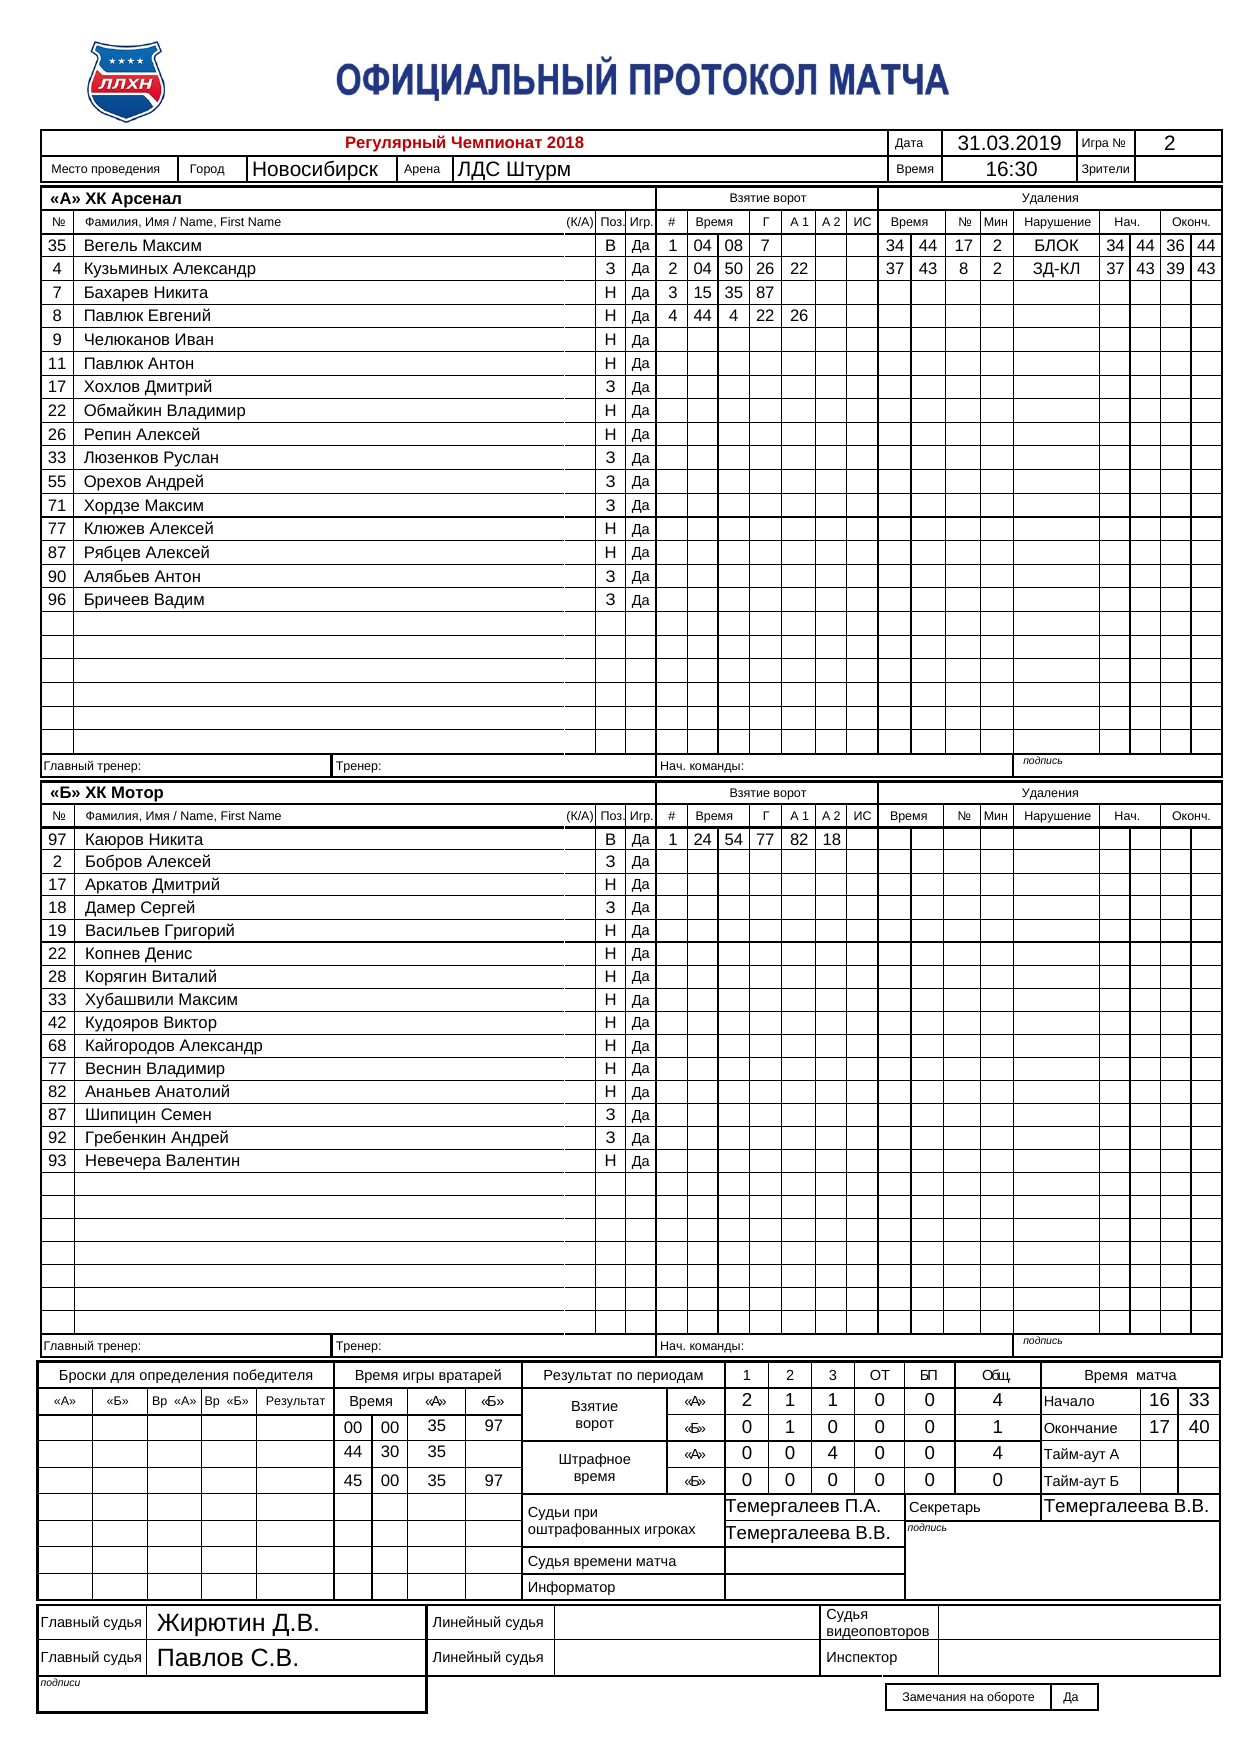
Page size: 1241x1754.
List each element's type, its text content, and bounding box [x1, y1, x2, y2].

table_cell [74, 636, 564, 658]
table_cell [879, 896, 910, 918]
table_cell [946, 305, 980, 327]
table_cell [847, 352, 877, 374]
table_cell [719, 399, 749, 422]
table_cell [719, 565, 749, 587]
table_cell [565, 494, 595, 516]
table_cell [688, 707, 717, 729]
table_cell [1100, 328, 1129, 351]
table_cell [944, 874, 980, 895]
table_cell [565, 352, 595, 374]
table_cell [879, 1311, 910, 1333]
table_cell [946, 281, 980, 303]
table_cell Хордзе Максим [74, 494, 564, 516]
table_cell [981, 850, 1013, 872]
table_cell 4 [719, 305, 749, 327]
table_cell [688, 1150, 717, 1172]
table_cell Да [626, 305, 655, 327]
table_cell [565, 1173, 595, 1195]
table_cell Главный судья [39, 1606, 146, 1639]
table_cell [719, 1265, 749, 1287]
table_cell Время [879, 805, 943, 826]
table_header «А» ХК Арсенал [42, 188, 655, 209]
table_cell [782, 235, 815, 256]
table_cell Павлюк Евгений [74, 305, 564, 327]
table_cell [847, 257, 877, 280]
table_cell [565, 305, 595, 327]
table_cell [750, 1104, 781, 1126]
table_cell [879, 1219, 910, 1241]
table_cell [816, 565, 846, 587]
table_header Время игры вратарей [335, 1363, 521, 1387]
table_cell [657, 1127, 687, 1149]
table_cell [1131, 1058, 1160, 1079]
table_cell Н [596, 966, 625, 987]
table_cell З [596, 376, 625, 398]
table_cell [657, 1012, 687, 1033]
table_cell [1131, 541, 1160, 564]
table_cell [373, 1521, 407, 1546]
table_header Да [1052, 1685, 1097, 1709]
table_cell [688, 966, 717, 987]
table_cell Да [626, 829, 655, 849]
table_cell [816, 1012, 846, 1033]
table_cell [981, 829, 1013, 849]
table_cell 16:30 [943, 157, 1076, 181]
table_cell [257, 1468, 333, 1493]
table_cell [657, 896, 687, 918]
table_cell [1014, 305, 1099, 327]
table_cell [816, 235, 846, 256]
table_cell [946, 541, 980, 564]
table_cell [1192, 1081, 1221, 1103]
table_cell [981, 352, 1013, 374]
table_cell [688, 730, 717, 753]
table_cell [750, 1012, 781, 1033]
table_cell [981, 423, 1013, 445]
table_cell Время [879, 211, 945, 233]
table_cell [719, 376, 749, 398]
table_cell [912, 943, 943, 964]
table_cell [688, 874, 717, 895]
table_cell [750, 1196, 781, 1218]
table_cell [428, 1677, 882, 1711]
table_cell [1192, 588, 1221, 611]
table_cell «А» [408, 1389, 465, 1413]
table_cell [847, 683, 877, 706]
table_cell [816, 376, 846, 398]
table_cell [688, 588, 717, 611]
table_cell [1131, 920, 1160, 941]
table_cell [202, 1468, 256, 1493]
table_cell [981, 1104, 1013, 1126]
table_cell [946, 423, 980, 445]
table_cell [981, 541, 1013, 564]
table_cell [847, 305, 877, 327]
table_cell [816, 518, 846, 540]
table_cell [750, 966, 781, 987]
table_cell [1192, 352, 1221, 374]
table_cell [944, 896, 980, 918]
table_cell Темергалеев П.А. [726, 1495, 904, 1520]
table_cell [335, 1521, 371, 1546]
table_cell [1100, 1219, 1129, 1241]
table_cell [1192, 1150, 1221, 1172]
table_cell [1192, 470, 1221, 493]
table_cell [944, 850, 980, 872]
table_cell [719, 588, 749, 611]
table_cell [565, 612, 595, 634]
table_cell [816, 636, 846, 658]
table_cell [1100, 989, 1129, 1011]
table_cell Да [626, 541, 655, 564]
table_cell [726, 1575, 904, 1599]
table_cell 0 [726, 1468, 768, 1493]
table_cell Да [626, 1012, 655, 1033]
table_cell [1131, 376, 1160, 398]
table_cell [657, 1242, 687, 1264]
table_cell Город [179, 157, 246, 181]
table_cell [816, 612, 846, 634]
table_cell 7 [42, 281, 73, 303]
table_cell [1192, 1104, 1221, 1126]
table_cell 2 [657, 257, 687, 280]
table_cell [719, 352, 749, 374]
table_cell [1100, 683, 1129, 706]
table_cell Корягин Виталий [75, 966, 564, 987]
table_cell 26 [750, 257, 781, 280]
table_cell [657, 1173, 687, 1195]
table_cell Васильев Григорий [75, 920, 564, 941]
table_cell [1161, 659, 1190, 682]
table_cell [944, 966, 980, 987]
table_cell 43 [1131, 257, 1160, 280]
table_cell № [946, 211, 980, 233]
table_cell [1192, 920, 1221, 941]
table_cell [912, 1219, 943, 1241]
table_cell [596, 636, 625, 658]
table_cell Вр «Б» [202, 1389, 256, 1413]
table_cell А 2 [816, 805, 846, 826]
table_cell [879, 1081, 910, 1103]
table_cell 17 [42, 376, 73, 398]
table_cell 0 [855, 1468, 904, 1493]
table_cell [981, 612, 1013, 634]
table_cell [782, 920, 815, 941]
table_cell [816, 989, 846, 1011]
table_cell [657, 943, 687, 964]
table_cell Да [626, 328, 655, 351]
table_cell [1100, 565, 1129, 587]
table_cell [912, 1173, 943, 1195]
table_cell [782, 1127, 815, 1149]
table_cell [946, 683, 980, 706]
table_cell [1192, 1035, 1221, 1057]
table_cell [816, 588, 846, 611]
table_cell 1 [769, 1389, 811, 1413]
table_cell [1100, 707, 1129, 729]
table_cell 1 [812, 1389, 854, 1413]
table_cell [1161, 1265, 1190, 1287]
table_cell Кузьминых Александр [74, 257, 564, 280]
table_cell [39, 1468, 92, 1493]
table_cell [1161, 896, 1190, 918]
table_cell [1100, 1196, 1129, 1218]
table_cell [1192, 376, 1221, 398]
table_cell [565, 1219, 595, 1241]
table_cell [202, 1441, 256, 1467]
table_cell [1131, 683, 1160, 706]
table_cell [626, 730, 655, 753]
table_cell [782, 943, 815, 964]
table_cell [257, 1547, 333, 1573]
table_cell [1014, 470, 1099, 493]
table_cell [847, 588, 877, 611]
table_cell [408, 1547, 465, 1573]
table_cell Темергалеева В.В. [1042, 1495, 1219, 1520]
table_cell [719, 989, 749, 1011]
table_cell [750, 565, 781, 587]
table_cell [1131, 896, 1160, 918]
table_cell [1192, 730, 1221, 753]
table_cell [626, 636, 655, 658]
table_cell [1100, 588, 1129, 611]
table_cell [1099, 1682, 1220, 1711]
table_cell Да [626, 1081, 655, 1103]
table_cell ЛДС Штурм [454, 157, 887, 181]
table_cell [816, 1288, 846, 1310]
table_cell [1192, 1012, 1221, 1033]
table_cell Ананьев Анатолий [75, 1081, 564, 1103]
table_cell [466, 1574, 521, 1599]
table_cell [816, 896, 846, 918]
table_cell [1100, 423, 1129, 445]
table_cell [719, 966, 749, 987]
table_cell 26 [42, 423, 73, 445]
table_cell 35 [408, 1468, 465, 1493]
table_cell [565, 829, 595, 849]
table_cell З [596, 1104, 625, 1126]
table_cell [1192, 446, 1221, 469]
table_cell подпись [1014, 755, 1221, 776]
table_cell [847, 518, 877, 540]
table_cell [335, 1574, 371, 1599]
table_cell [93, 1574, 147, 1599]
table_cell [1161, 707, 1190, 729]
table_cell Да [626, 376, 655, 398]
table_cell [373, 1574, 407, 1599]
table_cell [981, 920, 1013, 941]
table_cell Фамилия, Имя / Name, First Name [74, 211, 565, 233]
table_cell Хохлов Дмитрий [74, 376, 564, 398]
table_cell [879, 1196, 910, 1218]
table_cell Да [626, 399, 655, 422]
table_cell [816, 1104, 846, 1126]
table_cell [565, 1150, 595, 1172]
table_cell [565, 541, 595, 564]
table_cell [1161, 1150, 1190, 1172]
table_cell [1014, 565, 1099, 587]
table_cell 82 [42, 1081, 74, 1103]
table_cell [981, 683, 1013, 706]
table_cell 26 [782, 305, 815, 327]
table_cell [1161, 328, 1190, 351]
table_cell [912, 850, 943, 872]
table_cell [782, 376, 815, 398]
table_cell 30 [373, 1441, 407, 1467]
table_cell [816, 1127, 846, 1149]
table_cell [719, 423, 749, 445]
table_cell З [596, 494, 625, 516]
table_cell [1131, 446, 1160, 469]
table_cell [657, 541, 687, 564]
table_cell [879, 1288, 910, 1310]
table_cell [1014, 281, 1099, 303]
table_cell [1131, 1104, 1160, 1126]
table_cell [466, 1521, 521, 1546]
table_cell [1131, 829, 1160, 849]
table_cell [42, 730, 73, 753]
table_cell [719, 1012, 749, 1033]
table_cell [879, 1035, 910, 1057]
table_cell 0 [812, 1415, 854, 1440]
table_cell [847, 896, 877, 918]
table_cell Тренер: [333, 1335, 655, 1356]
table_cell [1161, 352, 1190, 374]
table_cell [565, 423, 595, 445]
table_cell Н [596, 1058, 625, 1079]
table_cell [657, 446, 687, 469]
table_cell [93, 1441, 147, 1467]
table_cell [93, 1547, 147, 1573]
table_cell [944, 1104, 980, 1126]
table_cell [782, 352, 815, 374]
table_cell [816, 850, 846, 872]
table_cell Веснин Владимир [75, 1058, 564, 1079]
table_cell [75, 1288, 564, 1310]
table_cell [946, 470, 980, 493]
table_cell [1161, 1081, 1190, 1103]
table_cell [1192, 707, 1221, 729]
table_cell [688, 1265, 717, 1287]
table_cell [1192, 896, 1221, 918]
table_cell подпись [906, 1522, 1219, 1599]
table_cell Гребенкин Андрей [75, 1127, 564, 1149]
table_cell [981, 1219, 1013, 1241]
table_cell [565, 235, 595, 256]
table_cell [1161, 376, 1190, 398]
table_cell [1179, 1468, 1219, 1493]
table_cell [879, 966, 910, 987]
table_cell [466, 1494, 521, 1520]
table_cell [981, 989, 1013, 1011]
table_cell [1014, 1311, 1099, 1333]
table_cell [946, 376, 980, 398]
table_cell 0 [855, 1415, 904, 1440]
table_cell [1131, 707, 1160, 729]
table_cell [782, 494, 815, 516]
table_cell [847, 565, 877, 587]
table_cell [946, 518, 980, 540]
table_cell [719, 1196, 749, 1218]
table_cell [1100, 1288, 1129, 1310]
table_cell 04 [688, 235, 717, 256]
table_cell [912, 305, 945, 327]
table_cell [1014, 707, 1099, 729]
table_cell [565, 1265, 595, 1287]
table_cell [657, 874, 687, 895]
table_cell [657, 1265, 687, 1287]
table_cell [750, 423, 781, 445]
table_cell [1100, 1104, 1129, 1126]
table_cell [912, 920, 943, 941]
table_cell 77 [42, 1058, 74, 1079]
table_cell [912, 707, 945, 729]
table_cell [1014, 352, 1099, 374]
table_cell [944, 1288, 980, 1310]
table_cell [816, 874, 846, 895]
table_cell [912, 1196, 943, 1218]
table_cell [981, 966, 1013, 987]
table_cell [688, 328, 717, 351]
table_cell 87 [750, 281, 781, 303]
table_cell [1100, 659, 1129, 682]
table_cell [1192, 494, 1221, 516]
table_cell [782, 1311, 815, 1333]
table_cell [596, 1242, 625, 1264]
table_cell [42, 636, 73, 658]
table_cell [1131, 399, 1160, 422]
table_cell [565, 1035, 595, 1057]
table_cell [1100, 541, 1129, 564]
table_cell 0 [812, 1468, 854, 1493]
table_cell 35 [719, 281, 749, 303]
table_cell [626, 1288, 655, 1310]
table_cell Да [626, 281, 655, 303]
table_cell Нарушение [1014, 211, 1099, 233]
table_cell [257, 1441, 333, 1467]
table_cell [596, 1219, 625, 1241]
table_cell [257, 1416, 333, 1440]
table_cell Н [596, 328, 625, 351]
table_cell [39, 1574, 92, 1599]
table_cell Время [688, 805, 749, 826]
table_cell [74, 683, 564, 706]
table_cell 77 [750, 829, 781, 849]
table_cell Секретарь [906, 1495, 1040, 1520]
table_cell [555, 1640, 819, 1675]
table_cell З [596, 588, 625, 611]
table_cell [74, 612, 564, 634]
table_header «Б» ХК Мотор [42, 783, 655, 803]
table_cell [565, 281, 595, 303]
table_cell [565, 257, 595, 280]
table_header Броски для определения победителя [39, 1363, 333, 1387]
table_cell [1014, 1242, 1099, 1264]
table_cell Да [626, 588, 655, 611]
table_cell 36 [1161, 235, 1190, 256]
table_cell [816, 1219, 846, 1241]
table_cell [1014, 920, 1099, 941]
table_cell [939, 1640, 1219, 1675]
table_cell Да [626, 920, 655, 941]
table_cell [1014, 1196, 1099, 1218]
table_cell [981, 1242, 1013, 1264]
table_cell [1131, 730, 1160, 753]
table_cell [1161, 1288, 1190, 1310]
table_cell [1014, 518, 1099, 540]
table_cell [816, 966, 846, 987]
table_cell [847, 1196, 877, 1218]
table_cell [719, 730, 749, 753]
table_cell Да [626, 1104, 655, 1126]
table_cell [981, 1058, 1013, 1079]
table_cell [408, 1521, 465, 1546]
table_cell [782, 1196, 815, 1218]
table_cell [565, 943, 595, 964]
table_cell [42, 1242, 74, 1264]
table_cell [912, 1127, 943, 1149]
table_cell Время [335, 1389, 407, 1413]
table_cell [42, 683, 73, 706]
table_cell [816, 541, 846, 564]
table_cell [688, 376, 717, 398]
table_cell [1014, 636, 1099, 658]
table_cell [719, 1058, 749, 1079]
table_cell А 1 [782, 211, 815, 233]
table_cell [1014, 1058, 1099, 1079]
table_cell [912, 328, 945, 351]
table_cell [847, 376, 877, 398]
table_cell [657, 352, 687, 374]
table_cell [1161, 850, 1190, 872]
table_cell [1014, 874, 1099, 895]
table_cell Бричеев Вадим [74, 588, 564, 611]
table_cell 22 [42, 943, 74, 964]
table_cell [879, 446, 910, 469]
table_cell В [596, 235, 625, 256]
table_cell [879, 328, 910, 351]
table_cell [1192, 943, 1221, 964]
table_cell Да [626, 235, 655, 256]
table_cell [565, 636, 595, 658]
table_cell Тайм-аут А [1042, 1441, 1140, 1467]
table_cell [981, 1196, 1013, 1218]
table_cell [912, 1012, 943, 1033]
table_cell [782, 446, 815, 469]
table_cell [981, 1288, 1013, 1310]
table_cell [782, 659, 815, 682]
table_cell [719, 850, 749, 872]
table_cell [148, 1416, 201, 1440]
table_cell [750, 1035, 781, 1057]
table_cell [912, 1058, 943, 1079]
table_cell [944, 1219, 980, 1241]
table_cell З [596, 850, 625, 872]
table_cell [1014, 1265, 1099, 1287]
table_cell [981, 1035, 1013, 1057]
table_cell [750, 399, 781, 422]
table_cell [1100, 399, 1129, 422]
table_cell [782, 399, 815, 422]
table_cell [946, 730, 980, 753]
table_cell Хубашвили Максим [75, 989, 564, 1011]
table_cell Нач. [1100, 805, 1160, 826]
table_cell [1131, 494, 1160, 516]
table_cell [1131, 423, 1160, 445]
table_cell [912, 989, 943, 1011]
table_cell Да [626, 446, 655, 469]
table_cell [565, 1127, 595, 1149]
table_cell [1161, 966, 1190, 987]
table_cell [946, 446, 980, 469]
table_cell 0 [769, 1442, 811, 1467]
table_cell 97 [466, 1468, 521, 1493]
table_cell [847, 1081, 877, 1103]
table_cell [879, 1150, 910, 1172]
table_cell 44 [1131, 235, 1160, 256]
table_cell [816, 423, 846, 445]
table_cell Кудояров Виктор [75, 1012, 564, 1033]
table_cell 0 [855, 1442, 904, 1467]
table_cell [782, 541, 815, 564]
table_cell 2 [726, 1389, 768, 1413]
table_cell [1014, 850, 1099, 872]
table_cell 37 [1100, 257, 1129, 280]
table_cell [981, 1173, 1013, 1195]
table_cell [944, 920, 980, 941]
table_cell [879, 989, 910, 1011]
table_cell [596, 659, 625, 682]
table_cell Темергалеева В.В. [726, 1521, 904, 1546]
table_cell [879, 1104, 910, 1126]
table_cell [912, 1311, 943, 1333]
table_cell [1161, 989, 1190, 1011]
table_cell Тайм-аут Б [1042, 1468, 1140, 1493]
table_cell [1014, 989, 1099, 1011]
table_cell [202, 1494, 256, 1520]
table_cell Копнев Денис [75, 943, 564, 964]
table_cell [782, 588, 815, 611]
table_cell [879, 541, 910, 564]
table_cell [879, 730, 910, 753]
table_cell 0 [905, 1389, 954, 1413]
table_cell [1161, 423, 1190, 445]
table_cell [1014, 1173, 1099, 1195]
table_cell Орехов Андрей [74, 470, 564, 493]
table_cell Рябцев Алексей [74, 541, 564, 564]
table_cell ЗД-КЛ [1014, 257, 1099, 280]
table_cell А 1 [782, 805, 815, 826]
table_header 3 [812, 1363, 854, 1387]
table_cell [657, 470, 687, 493]
table_cell [688, 1219, 717, 1241]
table_cell [1014, 1127, 1099, 1149]
table_cell 34 [1100, 235, 1129, 256]
table_cell [750, 730, 781, 753]
table_cell [912, 659, 945, 682]
table_cell [688, 1173, 717, 1195]
table_cell 3 [657, 281, 687, 303]
table_cell [944, 1150, 980, 1172]
table_cell [688, 446, 717, 469]
table_cell [782, 1219, 815, 1241]
table_cell [847, 1058, 877, 1079]
table_cell [816, 1081, 846, 1103]
table_cell 2 [42, 850, 74, 872]
table_cell [1100, 874, 1129, 895]
table_cell 90 [42, 565, 73, 587]
table_cell Оконч. [1161, 805, 1221, 826]
table_cell Г [750, 211, 781, 233]
table_cell Люзенков Руслан [74, 446, 564, 469]
table_cell [1131, 1196, 1160, 1218]
table_cell [1192, 612, 1221, 634]
table_cell Зрители [1078, 157, 1134, 181]
table_cell [847, 850, 877, 872]
table_cell [688, 494, 717, 516]
table_cell [1192, 1288, 1221, 1310]
table_cell 35 [408, 1416, 465, 1440]
table_cell [1161, 494, 1190, 516]
table_cell 44 [912, 235, 945, 256]
table_cell [626, 683, 655, 706]
table_cell З [596, 446, 625, 469]
table_cell [408, 1574, 465, 1599]
table_cell [719, 1104, 749, 1126]
table_cell [750, 446, 781, 469]
table_cell [1100, 896, 1129, 918]
table_cell [657, 565, 687, 587]
table_cell [981, 1150, 1013, 1172]
table_cell 93 [42, 1150, 74, 1172]
table_cell [719, 1219, 749, 1241]
table_cell [719, 612, 749, 634]
table_cell [782, 1058, 815, 1079]
table_cell 44 [335, 1441, 371, 1467]
table_cell [719, 659, 749, 682]
table_cell [657, 518, 687, 540]
table_cell [912, 1150, 943, 1172]
table_cell [148, 1574, 201, 1599]
table_cell Мин [981, 805, 1013, 826]
table_cell [912, 281, 945, 303]
table_cell [466, 1441, 521, 1467]
table_cell [1161, 1242, 1190, 1264]
table_cell [93, 1416, 147, 1440]
table_cell [1161, 1035, 1190, 1057]
table_cell [816, 1150, 846, 1172]
table_cell [688, 423, 717, 445]
table_cell [1161, 730, 1190, 753]
table_cell [75, 1242, 564, 1264]
table_cell [782, 966, 815, 987]
table_cell [719, 1173, 749, 1195]
table_cell [1100, 1058, 1129, 1079]
table_cell 17 [1141, 1415, 1177, 1440]
table_cell [946, 636, 980, 658]
table_cell Н [596, 1012, 625, 1033]
table_header Регулярный Чемпионат 2018 [42, 131, 887, 155]
table_cell [719, 470, 749, 493]
table_cell «Б» [668, 1415, 724, 1440]
table_cell [1161, 829, 1190, 849]
table_cell [1161, 1173, 1190, 1195]
table_cell [750, 874, 781, 895]
table_header Удаления [879, 188, 1221, 209]
table_cell [981, 1265, 1013, 1287]
table_cell [1100, 446, 1129, 469]
table_cell «А» [39, 1389, 92, 1413]
table_cell [912, 470, 945, 493]
table_cell [1014, 328, 1099, 351]
table_cell [657, 1035, 687, 1057]
table_cell [750, 683, 781, 706]
table_cell Да [626, 989, 655, 1011]
table_cell [847, 541, 877, 564]
table_header 2 [1136, 131, 1221, 155]
table_cell [847, 446, 877, 469]
table_cell [565, 920, 595, 941]
table_cell Н [596, 399, 625, 422]
table_cell [981, 896, 1013, 918]
table_cell [1014, 541, 1099, 564]
table_cell Н [596, 541, 625, 564]
table_cell [1014, 966, 1099, 987]
table_cell [626, 612, 655, 634]
table_cell [847, 920, 877, 941]
table_cell [879, 850, 910, 872]
table_cell [1100, 305, 1129, 327]
table_cell [202, 1574, 256, 1599]
table_cell [688, 659, 717, 682]
table_cell Бобров Алексей [75, 850, 564, 872]
table_cell [981, 446, 1013, 469]
table_cell [750, 850, 781, 872]
table_cell Тренер: [333, 755, 655, 776]
table_cell [1192, 423, 1221, 445]
table_cell Судья видеоповторов [821, 1606, 938, 1639]
table_cell [1131, 565, 1160, 587]
table_cell [782, 1035, 815, 1057]
table_cell [1161, 1104, 1190, 1126]
table_cell Дамер Сергей [75, 896, 564, 918]
table_cell [688, 1242, 717, 1264]
table_cell [847, 399, 877, 422]
table_cell [750, 989, 781, 1011]
table_cell [657, 588, 687, 611]
table_cell [1179, 1441, 1219, 1467]
table_cell [688, 612, 717, 634]
table_cell Челюканов Иван [74, 328, 564, 351]
table_cell [1131, 281, 1160, 303]
table_cell 0 [855, 1389, 904, 1413]
table_cell [1100, 1127, 1129, 1149]
table_cell [39, 1416, 92, 1440]
table_cell [750, 1150, 781, 1172]
table_cell [1161, 281, 1190, 303]
table_cell [257, 1521, 333, 1546]
table_cell Поз. [596, 211, 625, 233]
table_cell [816, 683, 846, 706]
table_cell [719, 1311, 749, 1333]
table_cell # [657, 805, 687, 826]
table_cell [657, 376, 687, 398]
table_cell [816, 446, 846, 469]
table_cell [626, 1219, 655, 1241]
table_cell [688, 1196, 717, 1218]
table_cell [1192, 1173, 1221, 1195]
table_cell Арена [398, 157, 452, 181]
table_cell Да [626, 352, 655, 374]
table_cell 1 [657, 829, 687, 849]
table_cell Н [596, 920, 625, 941]
table_cell [688, 1058, 717, 1079]
table_cell 43 [912, 257, 945, 280]
table_cell [596, 1173, 625, 1195]
table_cell [946, 707, 980, 729]
table_cell [1014, 1035, 1099, 1057]
table_cell «Б» [668, 1468, 724, 1493]
table_cell [981, 588, 1013, 611]
table_cell 33 [42, 989, 74, 1011]
table_cell [1192, 1058, 1221, 1079]
table_cell [912, 896, 943, 918]
table_cell [719, 943, 749, 964]
table_cell [93, 1521, 147, 1546]
table_cell [782, 1242, 815, 1264]
table_cell [847, 874, 877, 895]
table_cell [879, 470, 910, 493]
table_cell [565, 896, 595, 918]
table_cell [946, 588, 980, 611]
table_header БП [905, 1363, 954, 1387]
table_cell Кайгородов Александр [75, 1035, 564, 1057]
table_cell [555, 1606, 819, 1639]
table_cell [1192, 874, 1221, 895]
table_cell [944, 1127, 980, 1149]
table_cell [912, 541, 945, 564]
table_cell [148, 1547, 201, 1573]
table_cell 34 [879, 235, 910, 256]
table_cell [688, 470, 717, 493]
table_cell [1014, 1288, 1099, 1310]
table_cell [565, 565, 595, 587]
table_cell [93, 1468, 147, 1493]
table_cell [1192, 518, 1221, 540]
table_cell [981, 328, 1013, 351]
table_cell [879, 565, 910, 587]
table_cell 96 [42, 588, 73, 611]
table_cell [565, 518, 595, 540]
table_cell [1131, 1242, 1160, 1264]
table_cell [816, 659, 846, 682]
table_cell Судья времени матча [523, 1548, 724, 1573]
table_cell Да [626, 257, 655, 280]
table_cell [373, 1547, 407, 1573]
table_cell [816, 920, 846, 941]
table_cell [657, 1150, 687, 1172]
table_cell 19 [42, 920, 74, 941]
table_cell [565, 850, 595, 872]
table_cell [1192, 850, 1221, 872]
table_cell 97 [42, 829, 74, 849]
table_cell [596, 612, 625, 634]
table_cell 82 [782, 829, 815, 849]
table_cell [688, 1288, 717, 1310]
table_cell [1161, 588, 1190, 611]
table_cell [750, 1265, 781, 1287]
table_cell [1131, 1035, 1160, 1057]
table_cell [719, 1242, 749, 1264]
table_cell Н [596, 874, 625, 895]
table_cell [1131, 328, 1160, 351]
table_cell [719, 636, 749, 658]
table_cell [847, 1311, 877, 1333]
table_cell Невечера Валентин [75, 1150, 564, 1172]
table_cell [74, 707, 564, 729]
table_cell [782, 1288, 815, 1310]
table_cell [816, 1242, 846, 1264]
table_cell [1131, 1173, 1160, 1195]
table_cell [1100, 1012, 1129, 1033]
table_cell [912, 966, 943, 987]
table_cell 08 [719, 235, 749, 256]
table_cell [39, 1441, 92, 1467]
table_cell [1192, 541, 1221, 564]
table_cell [1100, 494, 1129, 516]
table_cell 45 [335, 1468, 371, 1493]
table_cell [912, 588, 945, 611]
table_cell [1014, 1104, 1099, 1126]
table_cell [1100, 1081, 1129, 1103]
table_cell [626, 1311, 655, 1333]
table_cell [912, 683, 945, 706]
table_cell [981, 1012, 1013, 1033]
table_cell [1192, 683, 1221, 706]
table_cell [1100, 829, 1129, 849]
table_cell [688, 1127, 717, 1149]
table_cell [148, 1441, 201, 1467]
table_cell [1192, 328, 1221, 351]
table_cell [816, 305, 846, 327]
table_cell 0 [905, 1415, 954, 1440]
table_cell [847, 612, 877, 634]
table_cell [981, 1127, 1013, 1149]
table_cell [626, 1196, 655, 1218]
table_cell [946, 612, 980, 634]
table_cell З [596, 896, 625, 918]
table_cell «Б » [466, 1389, 521, 1413]
table_cell [1192, 1219, 1221, 1241]
table_cell [688, 1081, 717, 1103]
table_cell [719, 494, 749, 516]
table_cell [335, 1547, 371, 1573]
table_cell [847, 1242, 877, 1264]
table_cell Время [688, 211, 749, 233]
table_cell [1161, 636, 1190, 658]
table_cell Н [596, 943, 625, 964]
table_cell Главный судья [39, 1640, 146, 1675]
table_cell [847, 1219, 877, 1241]
table_cell [657, 1288, 687, 1310]
table_cell 35 [42, 235, 73, 256]
table_cell [750, 352, 781, 374]
table_cell [1131, 659, 1160, 682]
table_cell [782, 1150, 815, 1172]
table_cell [1100, 1035, 1129, 1057]
table_cell [816, 1196, 846, 1218]
table_cell 1 [769, 1415, 811, 1440]
table_cell [719, 1127, 749, 1149]
table_cell 16 [1141, 1389, 1177, 1413]
table_cell [688, 1012, 717, 1033]
table_cell Да [626, 874, 655, 895]
table_cell [750, 541, 781, 564]
table_cell [879, 1058, 910, 1079]
table_cell [782, 896, 815, 918]
table_cell [879, 1012, 910, 1033]
table_cell [1100, 281, 1129, 303]
table_cell [657, 399, 687, 422]
table_cell [944, 1196, 980, 1218]
table_cell [1014, 612, 1099, 634]
table_cell Да [626, 470, 655, 493]
table_cell Алябьев Антон [74, 565, 564, 587]
table_cell [688, 1104, 717, 1126]
table_cell [688, 1035, 717, 1057]
table_cell [879, 636, 910, 658]
table_cell Нач. команды: [657, 1335, 1012, 1356]
table_cell [912, 1288, 943, 1310]
table_cell [1192, 1196, 1221, 1218]
table_cell [879, 1242, 910, 1264]
table_cell 54 [719, 829, 749, 849]
table_cell Да [626, 966, 655, 987]
table_cell З [596, 257, 625, 280]
table_cell [596, 1196, 625, 1218]
table_cell Каюров Никита [75, 829, 564, 849]
table_cell [782, 683, 815, 706]
table_cell [1161, 565, 1190, 587]
table_header Результат по периодам [523, 1363, 724, 1387]
table_cell [879, 1127, 910, 1149]
table_cell [657, 1196, 687, 1218]
table_cell [1192, 281, 1221, 303]
table_cell 0 [769, 1468, 811, 1493]
table_cell [657, 1219, 687, 1241]
table_cell Н [596, 989, 625, 1011]
table_cell [1100, 920, 1129, 941]
table_cell [816, 470, 846, 493]
table_cell [39, 1494, 92, 1520]
table_cell Нач. [1100, 211, 1160, 233]
table_cell [1161, 1012, 1190, 1033]
table_cell Игр. [626, 211, 655, 233]
table_cell [750, 376, 781, 398]
table_cell [782, 850, 815, 872]
table_cell [944, 989, 980, 1011]
table_cell № [42, 805, 74, 826]
table_cell [879, 518, 910, 540]
table_cell [688, 565, 717, 587]
table_cell # [657, 211, 687, 233]
table_cell [1192, 1127, 1221, 1149]
table_cell З [596, 565, 625, 587]
table_cell [879, 588, 910, 611]
table_cell Фамилия, Имя / Name, First Name [75, 805, 565, 826]
table_cell [847, 1265, 877, 1287]
table_cell [981, 874, 1013, 895]
table_cell [816, 730, 846, 753]
table_cell 4 [42, 257, 73, 280]
table_cell [1131, 352, 1160, 374]
table_cell [1131, 1219, 1160, 1241]
table_cell [408, 1494, 465, 1520]
table_cell [981, 659, 1013, 682]
table_cell [847, 707, 877, 729]
table_cell 39 [1161, 257, 1190, 280]
table_cell 00 [373, 1468, 407, 1493]
table_cell Нарушение [1014, 805, 1099, 826]
table_cell [847, 636, 877, 658]
table_cell [688, 896, 717, 918]
table_cell [565, 966, 595, 987]
table_cell Н [596, 1081, 625, 1103]
table_cell [750, 707, 781, 729]
table_cell [657, 683, 687, 706]
table_cell [816, 281, 846, 303]
table_cell [816, 1058, 846, 1079]
table_cell [75, 1173, 564, 1195]
table_cell 44 [688, 305, 717, 327]
table_cell [565, 1012, 595, 1033]
table_cell [1141, 1441, 1177, 1467]
table_cell [565, 730, 595, 753]
table_cell [1161, 1311, 1190, 1333]
table_cell [879, 707, 910, 729]
table_cell [1131, 305, 1160, 327]
table_cell 1 [657, 235, 687, 256]
table_cell Павлов С.В. [147, 1640, 425, 1675]
table_cell [946, 399, 980, 422]
table_cell [565, 446, 595, 469]
table_cell [39, 1547, 92, 1573]
table_cell [1192, 659, 1221, 682]
table_cell Взятие ворот [523, 1389, 666, 1440]
table_cell [688, 399, 717, 422]
table_cell [1192, 1242, 1221, 1264]
table_cell Да [626, 850, 655, 872]
table_cell 2 [981, 257, 1013, 280]
table_cell [912, 352, 945, 374]
table_header Удаления [879, 783, 1221, 803]
table_cell [74, 730, 564, 753]
table_cell [657, 707, 687, 729]
table_cell [1161, 1127, 1190, 1149]
table_cell [373, 1494, 407, 1520]
table_cell 11 [42, 352, 73, 374]
table_cell Н [596, 1150, 625, 1172]
table_cell 40 [1179, 1415, 1219, 1440]
table_cell [39, 1521, 92, 1546]
table_cell 15 [688, 281, 717, 303]
table_cell [202, 1521, 256, 1546]
table_cell [750, 1127, 781, 1149]
table_cell [1100, 1173, 1129, 1195]
table_cell Обмайкин Владимир [74, 399, 564, 422]
table_cell [657, 850, 687, 872]
table_cell Штрафное время [523, 1442, 666, 1493]
table_cell Главный тренер: [42, 755, 330, 776]
table_cell [750, 1058, 781, 1079]
table_cell [782, 1173, 815, 1195]
table_cell [657, 659, 687, 682]
table_cell [879, 399, 910, 422]
table_cell [1100, 376, 1129, 398]
table_cell [1192, 399, 1221, 422]
table_cell [879, 943, 910, 964]
table_cell [1131, 874, 1160, 895]
table_cell [688, 989, 717, 1011]
table_cell [1161, 541, 1190, 564]
table_cell № [944, 805, 980, 826]
table_cell 22 [782, 257, 815, 280]
table_cell [847, 1127, 877, 1149]
table_cell Вр «А» [148, 1389, 201, 1413]
table_cell [1161, 1058, 1190, 1079]
table_cell [816, 707, 846, 729]
table_cell [912, 565, 945, 587]
table_cell [1100, 636, 1129, 658]
table_cell 18 [42, 896, 74, 918]
table_cell [688, 518, 717, 540]
table_cell [657, 730, 687, 753]
table_header Игра № [1078, 131, 1134, 155]
table_cell [148, 1494, 201, 1520]
table_cell [981, 470, 1013, 493]
table_cell [879, 829, 910, 849]
table_cell [816, 943, 846, 964]
table_cell [565, 588, 595, 611]
table_cell [657, 423, 687, 445]
table_header Взятие ворот [657, 783, 877, 803]
table_cell 77 [42, 518, 73, 540]
table_cell 71 [42, 494, 73, 516]
table_cell Место проведения [42, 157, 177, 181]
table_cell Аркатов Дмитрий [75, 874, 564, 895]
table_cell [719, 541, 749, 564]
table_cell [750, 1173, 781, 1195]
table_cell [939, 1606, 1219, 1639]
table_cell Н [596, 305, 625, 327]
table_cell 87 [42, 541, 73, 564]
table_cell [782, 1012, 815, 1033]
table_cell [1014, 1150, 1099, 1172]
table_cell З [596, 1127, 625, 1149]
table_cell [944, 1242, 980, 1264]
table_cell Информатор [523, 1575, 724, 1599]
table_cell Начало [1042, 1389, 1140, 1413]
table_cell Мин [981, 211, 1013, 233]
table_cell [1131, 612, 1160, 634]
table_cell Павлюк Антон [74, 352, 564, 374]
table_cell [1131, 470, 1160, 493]
table_cell [42, 707, 73, 729]
table_cell № [42, 211, 73, 233]
table_cell Линейный судья [428, 1606, 554, 1639]
table_cell [1014, 494, 1099, 516]
table_cell [565, 470, 595, 493]
table_cell [944, 829, 980, 849]
table_cell Да [626, 1150, 655, 1172]
table_cell [816, 399, 846, 422]
table_cell [1131, 850, 1160, 872]
table_cell [912, 636, 945, 658]
table_cell [816, 1311, 846, 1333]
table_cell [42, 1219, 74, 1241]
table_cell Главный тренер: [42, 1335, 330, 1356]
table_cell БЛОК [1014, 235, 1099, 256]
table_cell [75, 1311, 564, 1333]
table_cell [1014, 829, 1099, 849]
table_cell [1014, 1219, 1099, 1241]
table_cell 42 [42, 1012, 74, 1033]
table_cell [750, 1288, 781, 1310]
table_cell [565, 399, 595, 422]
table_cell [1192, 1311, 1221, 1333]
table_cell [657, 920, 687, 941]
table_cell [1100, 850, 1129, 872]
table_cell 8 [42, 305, 73, 327]
table_cell [1141, 1468, 1177, 1493]
table_cell [688, 352, 717, 374]
table_cell [750, 1311, 781, 1333]
table_cell Да [626, 1058, 655, 1079]
table_cell [1014, 446, 1099, 469]
table_cell [657, 966, 687, 987]
table_cell [596, 1288, 625, 1310]
table_header Замечания на обороте [887, 1685, 1050, 1709]
table_cell [1014, 730, 1099, 753]
table_cell 04 [688, 257, 717, 280]
table_cell [657, 989, 687, 1011]
table_cell [1131, 1127, 1160, 1149]
table_cell [879, 423, 910, 445]
table_cell [912, 1035, 943, 1057]
table_cell Н [596, 518, 625, 540]
table_cell Да [626, 565, 655, 587]
table_cell [75, 1265, 564, 1287]
table_cell 55 [42, 470, 73, 493]
table_cell [782, 1104, 815, 1126]
table_cell 0 [956, 1468, 1040, 1493]
table_cell [596, 683, 625, 706]
table_cell Н [596, 352, 625, 374]
table_cell [879, 920, 910, 941]
table_cell Репин Алексей [74, 423, 564, 445]
table_cell [1100, 1150, 1129, 1172]
table_cell [657, 1058, 687, 1079]
table_cell [466, 1547, 521, 1573]
table_cell [879, 352, 910, 374]
table_cell [750, 1081, 781, 1103]
table_cell [981, 1311, 1013, 1333]
table_cell [565, 1288, 595, 1310]
table_cell [782, 281, 815, 303]
table_cell 4 [956, 1389, 1040, 1413]
table_cell [912, 829, 943, 849]
table_cell [657, 1311, 687, 1333]
table_cell [750, 1219, 781, 1241]
table_cell [1161, 446, 1190, 469]
table_cell [912, 612, 945, 634]
table_cell [1100, 1265, 1129, 1287]
table_cell [847, 494, 877, 516]
table_cell [257, 1494, 333, 1520]
table_cell [1192, 1265, 1221, 1287]
table_cell [1100, 943, 1129, 964]
table_cell 17 [946, 235, 980, 256]
table_cell [1161, 518, 1190, 540]
table_cell [565, 874, 595, 895]
table_cell 97 [466, 1416, 521, 1440]
table_cell [944, 1265, 980, 1287]
table_cell [782, 707, 815, 729]
table_cell [912, 446, 945, 469]
table_cell [750, 612, 781, 634]
table_cell [688, 1311, 717, 1333]
table_cell [688, 920, 717, 941]
table_cell [657, 612, 687, 634]
table_cell [847, 470, 877, 493]
table_cell [816, 257, 846, 280]
table_cell [657, 328, 687, 351]
table_cell [981, 399, 1013, 422]
table_cell [883, 1677, 1220, 1681]
table_cell [1192, 305, 1221, 327]
table_cell [719, 1081, 749, 1103]
table_cell [912, 1104, 943, 1126]
table_cell Жирютин Д.В. [147, 1606, 425, 1639]
table_cell [782, 636, 815, 658]
table_cell 4 [812, 1442, 854, 1467]
table_cell [1014, 1081, 1099, 1103]
table_cell [912, 1242, 943, 1264]
table_cell Да [626, 494, 655, 516]
table_cell [1014, 1012, 1099, 1033]
table_cell [657, 636, 687, 658]
table_cell [847, 1012, 877, 1033]
table_cell [750, 588, 781, 611]
table_cell [1192, 565, 1221, 587]
table_cell [981, 636, 1013, 658]
table_cell [719, 896, 749, 918]
table_cell Окончание [1042, 1415, 1140, 1440]
table_cell 37 [879, 257, 910, 280]
table_cell [879, 874, 910, 895]
table_cell 0 [726, 1442, 768, 1467]
table_cell [946, 328, 980, 351]
table_cell [1131, 1081, 1160, 1103]
table_cell [847, 281, 877, 303]
table_cell подпись [1014, 1335, 1221, 1356]
table_cell [1131, 1311, 1160, 1333]
table_cell [1100, 730, 1129, 753]
table_header 31.03.2019 [943, 131, 1076, 155]
table_cell 50 [719, 257, 749, 280]
table_cell Да [626, 896, 655, 918]
table_cell [1131, 1288, 1160, 1310]
table_cell Да [626, 1127, 655, 1149]
table_cell [981, 1081, 1013, 1103]
table_cell [847, 328, 877, 351]
table_cell [1131, 1012, 1160, 1033]
table_cell [750, 494, 781, 516]
table_cell [1131, 989, 1160, 1011]
table_cell [42, 1265, 74, 1287]
table_cell [1161, 399, 1190, 422]
table_cell [847, 1173, 877, 1195]
table_cell [626, 1242, 655, 1264]
table_cell Оконч. [1161, 211, 1221, 233]
table_cell [750, 636, 781, 658]
table_cell 0 [726, 1415, 768, 1440]
table_cell [1131, 966, 1160, 987]
table_cell [42, 612, 73, 634]
table_cell [750, 1242, 781, 1264]
table_cell [944, 1173, 980, 1195]
table_cell [847, 966, 877, 987]
table_cell [847, 659, 877, 682]
table_cell [1131, 1150, 1160, 1172]
table_cell [202, 1416, 256, 1440]
table_cell [782, 470, 815, 493]
table_cell Клюжев Алексей [74, 518, 564, 540]
table_cell [565, 989, 595, 1011]
table_cell [1100, 352, 1129, 374]
table_cell [912, 730, 945, 753]
table_cell 24 [688, 829, 717, 849]
table_cell Вегель Максим [74, 235, 564, 256]
table_cell [596, 707, 625, 729]
table_cell [565, 659, 595, 682]
table_cell [847, 1288, 877, 1310]
table_cell [782, 730, 815, 753]
table_cell 35 [408, 1441, 465, 1467]
table_cell [944, 1058, 980, 1079]
table_cell [148, 1468, 201, 1493]
table_cell [944, 1311, 980, 1333]
table_cell [1192, 636, 1221, 658]
table_cell 00 [373, 1416, 407, 1440]
table_cell [816, 1173, 846, 1195]
table_cell [912, 399, 945, 422]
table_cell [981, 943, 1013, 964]
table_cell [1014, 943, 1099, 964]
table_cell [719, 1288, 749, 1310]
table_cell [847, 829, 877, 849]
table_cell 44 [1192, 235, 1221, 256]
table_cell А 2 [816, 211, 846, 233]
table_cell [657, 1081, 687, 1103]
table_cell [719, 1035, 749, 1057]
table_cell [1014, 423, 1099, 445]
table_header Время матча [1042, 1363, 1219, 1387]
table_cell В [596, 829, 625, 849]
table_cell [816, 494, 846, 516]
table_cell [42, 659, 73, 682]
table_cell [1100, 612, 1129, 634]
table_cell [750, 518, 781, 540]
table_cell [1100, 1311, 1129, 1333]
table_cell Н [596, 281, 625, 303]
table_cell [782, 328, 815, 351]
table_cell [847, 943, 877, 964]
table_cell [1161, 470, 1190, 493]
table_cell [981, 281, 1013, 303]
picture [5, 28, 1179, 129]
table_cell [1192, 966, 1221, 987]
table_cell ИС [847, 211, 877, 233]
table_cell [944, 1012, 980, 1033]
table_cell [335, 1494, 371, 1520]
table_cell [1131, 636, 1160, 658]
table_cell [1161, 920, 1190, 941]
table_cell [1014, 588, 1099, 611]
table_header Взятие ворот [657, 188, 877, 209]
table_header Общ. [956, 1363, 1040, 1387]
table_cell [688, 943, 717, 964]
table_cell [726, 1548, 904, 1573]
table_cell [626, 1173, 655, 1195]
table_cell [879, 683, 910, 706]
table_header 1 [726, 1363, 768, 1387]
table_cell [946, 494, 980, 516]
table_cell [782, 612, 815, 634]
table_cell [688, 541, 717, 564]
table_cell [782, 874, 815, 895]
table_cell [565, 376, 595, 398]
table_cell Судьи при оштрафованных игроках [523, 1495, 724, 1546]
table_cell [847, 989, 877, 1011]
table_cell [847, 1150, 877, 1172]
table_cell 22 [42, 399, 73, 422]
table_cell 0 [905, 1468, 954, 1493]
table_cell [257, 1574, 333, 1599]
table_cell Да [626, 423, 655, 445]
table_cell [719, 1150, 749, 1172]
table_cell Н [596, 423, 625, 445]
table_cell [912, 874, 943, 895]
table_cell [816, 328, 846, 351]
table_header 2 [769, 1363, 811, 1387]
table_cell Да [626, 943, 655, 964]
table_cell [1161, 874, 1190, 895]
table_cell [1192, 989, 1221, 1011]
table_cell [75, 1196, 564, 1218]
table_cell [912, 494, 945, 516]
table_cell [946, 659, 980, 682]
table_cell [750, 920, 781, 941]
table_cell [782, 1265, 815, 1287]
table_cell [42, 1173, 74, 1195]
table_cell [944, 1035, 980, 1057]
table_cell [847, 235, 877, 256]
table_cell [1161, 1219, 1190, 1241]
table_cell [1131, 518, 1160, 540]
table_cell [1131, 943, 1160, 964]
table_cell [719, 874, 749, 895]
table_cell [981, 305, 1013, 327]
table_cell [626, 659, 655, 682]
table_cell [719, 683, 749, 706]
table_cell [1014, 683, 1099, 706]
table_cell [1161, 1196, 1190, 1218]
table_cell [944, 1081, 980, 1103]
table_cell 18 [816, 829, 846, 849]
table_cell [750, 328, 781, 351]
table_cell Бахарев Никита [74, 281, 564, 303]
table_cell [1100, 1242, 1129, 1264]
table_cell [719, 446, 749, 469]
table_cell [719, 518, 749, 540]
table_cell 87 [42, 1104, 74, 1126]
table_cell Время [889, 157, 941, 181]
table_cell [565, 1081, 595, 1103]
table_cell 8 [946, 257, 980, 280]
table_cell 68 [42, 1035, 74, 1057]
table_cell Поз. [596, 805, 625, 826]
table_cell [750, 470, 781, 493]
table_cell 43 [1192, 257, 1221, 280]
table_cell [75, 1219, 564, 1241]
table_cell 4 [657, 305, 687, 327]
table_cell [1161, 943, 1190, 964]
table_cell Шипицин Семен [75, 1104, 564, 1126]
table_cell [626, 707, 655, 729]
table_cell [657, 494, 687, 516]
table_cell [782, 565, 815, 587]
table_cell Результат [257, 1389, 333, 1413]
table_cell Г [750, 805, 781, 826]
table_cell «А» [668, 1389, 724, 1413]
table_cell [847, 730, 877, 753]
table_cell [565, 707, 595, 729]
table_cell [1100, 966, 1129, 987]
table_cell [981, 707, 1013, 729]
table_cell [782, 989, 815, 1011]
table_cell 28 [42, 966, 74, 987]
table_cell [688, 850, 717, 872]
table_header ОТ [855, 1363, 904, 1387]
table_cell (К/А) [565, 211, 595, 233]
table_cell [1131, 1265, 1160, 1287]
table_cell Линейный судья [428, 1640, 554, 1675]
table_cell З [596, 470, 625, 493]
table_cell [847, 1104, 877, 1126]
table_cell [688, 683, 717, 706]
table_cell 0 [905, 1442, 954, 1467]
table_cell подписи [39, 1677, 425, 1711]
table_cell Новосибирск [248, 157, 396, 181]
table_cell Инспектор [821, 1640, 938, 1675]
table_cell [565, 1058, 595, 1079]
table_cell [565, 1311, 595, 1333]
table_cell [596, 1265, 625, 1287]
table_cell [657, 1104, 687, 1126]
table_cell [879, 281, 910, 303]
table_cell 1 [956, 1415, 1040, 1440]
table_cell 2 [981, 235, 1013, 256]
table_cell [816, 352, 846, 374]
table_cell [202, 1547, 256, 1573]
table_cell (К/А) [565, 805, 595, 826]
table_cell 22 [750, 305, 781, 327]
table_cell [1100, 470, 1129, 493]
table_cell [879, 612, 910, 634]
table_cell [981, 376, 1013, 398]
table_cell [1161, 612, 1190, 634]
table_cell Да [626, 1035, 655, 1057]
table_cell [847, 423, 877, 445]
table_cell [1161, 305, 1190, 327]
table_cell [782, 1081, 815, 1103]
table_cell [912, 518, 945, 540]
table_cell [565, 683, 595, 706]
table_cell 4 [956, 1442, 1040, 1467]
table_cell 17 [42, 874, 74, 895]
table_cell 7 [750, 235, 781, 256]
table_cell [1192, 829, 1221, 849]
table_cell [565, 1196, 595, 1218]
table_cell [688, 636, 717, 658]
table_cell [946, 352, 980, 374]
table_cell 92 [42, 1127, 74, 1149]
table_cell [946, 565, 980, 587]
table_cell [93, 1494, 147, 1520]
table_cell 9 [42, 328, 73, 351]
table_cell [782, 423, 815, 445]
table_cell [912, 423, 945, 445]
table_cell [719, 920, 749, 941]
table_cell [1136, 157, 1221, 181]
table_cell [879, 376, 910, 398]
table_cell [596, 730, 625, 753]
table_cell [782, 518, 815, 540]
table_cell [74, 659, 564, 682]
table_cell [565, 328, 595, 351]
table_cell [1161, 683, 1190, 706]
table_cell [981, 730, 1013, 753]
table_cell [750, 896, 781, 918]
table_cell [565, 1242, 595, 1264]
table_cell [879, 305, 910, 327]
table_cell [750, 659, 781, 682]
table_cell [1014, 399, 1099, 422]
table_cell ИС [847, 805, 877, 826]
table_header Дата [889, 131, 941, 155]
table_cell «Б» [93, 1389, 147, 1413]
table_cell «А» [668, 1442, 724, 1467]
table_cell [912, 1265, 943, 1287]
table_cell [719, 328, 749, 351]
table_cell [912, 376, 945, 398]
table_cell [42, 1311, 74, 1333]
table_cell [148, 1521, 201, 1546]
table_cell [565, 1104, 595, 1126]
table_cell 00 [335, 1416, 371, 1440]
table_cell [879, 494, 910, 516]
table_cell Да [626, 518, 655, 540]
table_cell [42, 1288, 74, 1310]
table_cell [626, 1265, 655, 1287]
table_cell [1131, 588, 1160, 611]
table_cell 33 [42, 446, 73, 469]
table_cell [1100, 518, 1129, 540]
table_cell [750, 943, 781, 964]
table_cell [1014, 659, 1099, 682]
table_cell [879, 1173, 910, 1195]
table_cell [1014, 896, 1099, 918]
table_cell [816, 1265, 846, 1287]
table_cell [847, 1035, 877, 1057]
table_cell [879, 1265, 910, 1287]
table_cell Нач. команды: [657, 755, 1012, 776]
table_cell Н [596, 1035, 625, 1057]
table_cell [1014, 376, 1099, 398]
table_cell [719, 707, 749, 729]
table_cell 33 [1179, 1389, 1219, 1413]
table_cell [981, 565, 1013, 587]
table_cell [912, 1081, 943, 1103]
table_cell [944, 943, 980, 964]
table_cell Игр. [626, 805, 655, 826]
table_cell [981, 494, 1013, 516]
table_cell [816, 1035, 846, 1057]
table_cell [879, 659, 910, 682]
table_cell [42, 1196, 74, 1218]
table_cell [981, 518, 1013, 540]
table_cell [596, 1311, 625, 1333]
